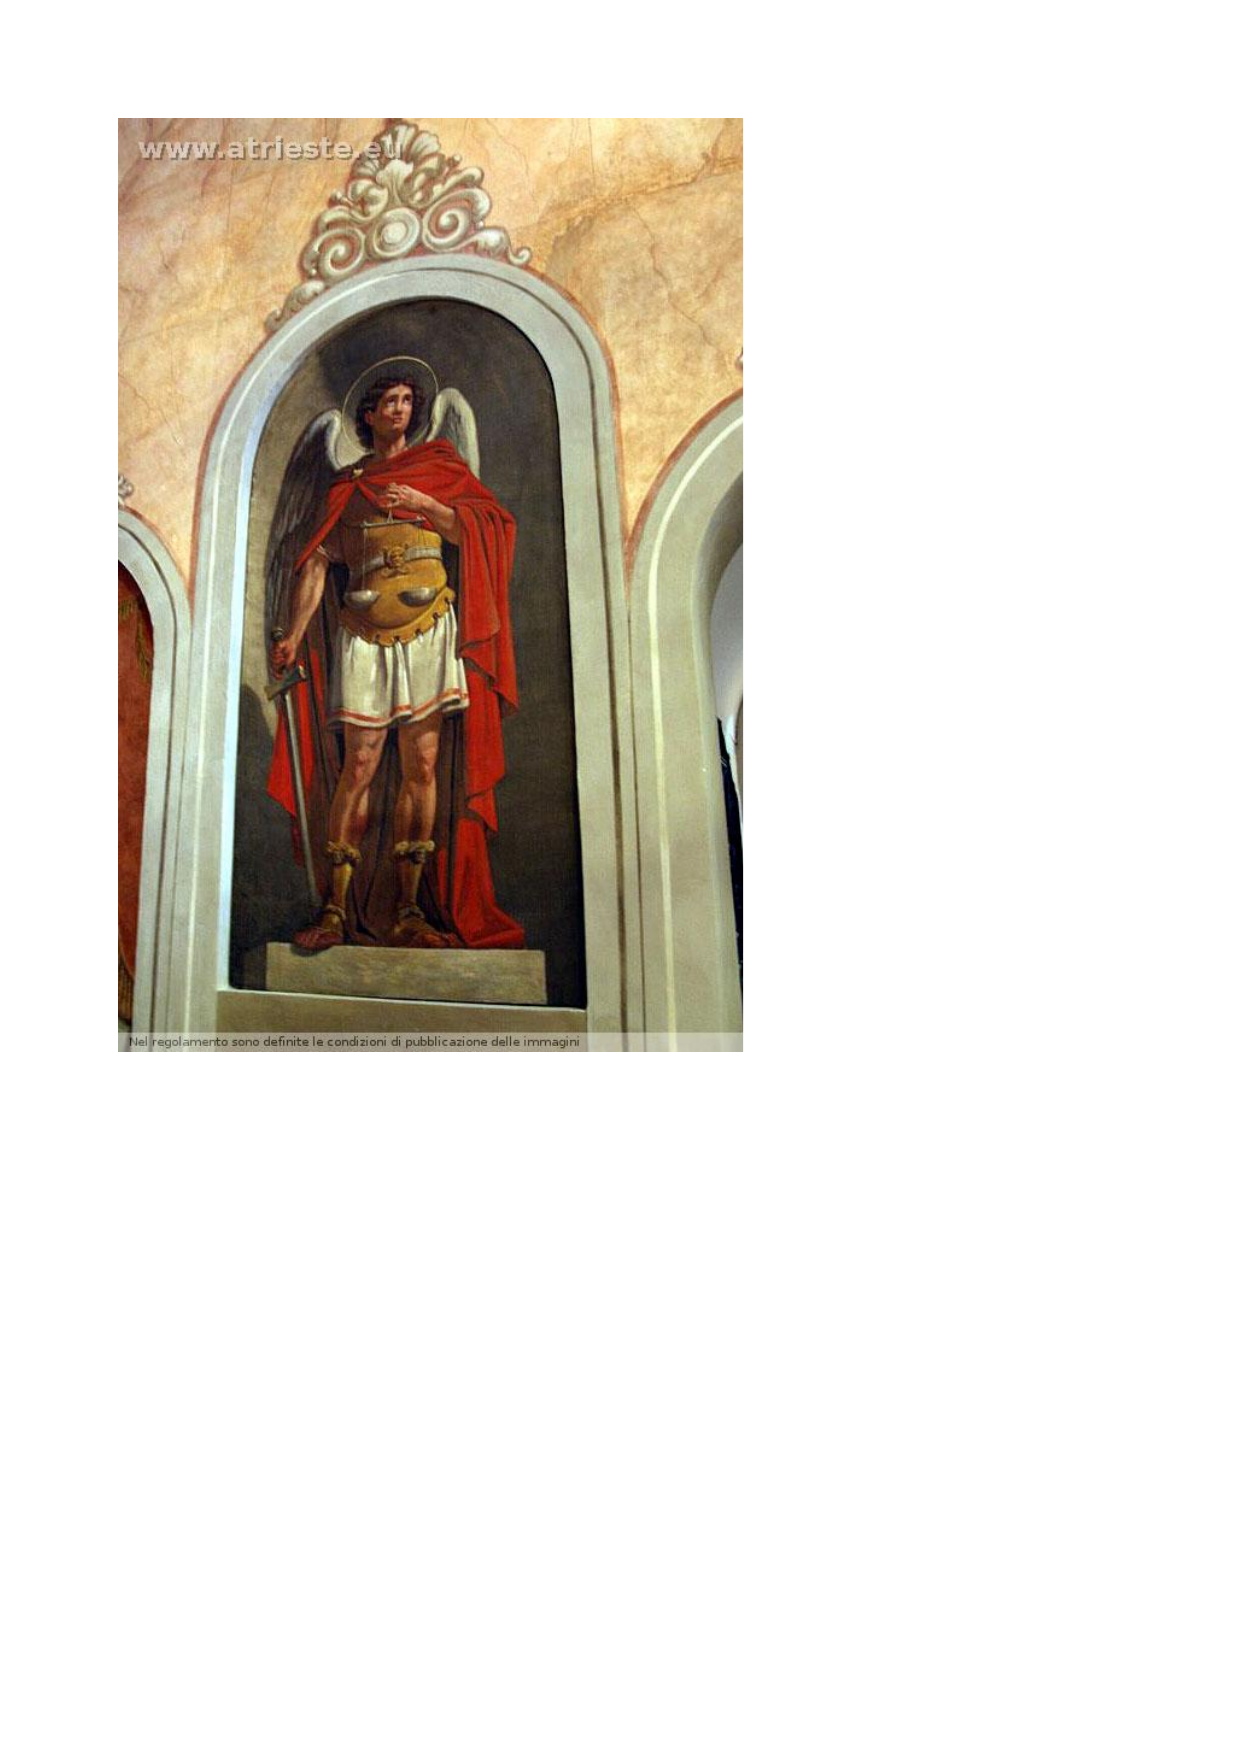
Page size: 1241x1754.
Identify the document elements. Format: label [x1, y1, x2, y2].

picture [118, 118, 744, 1052]
